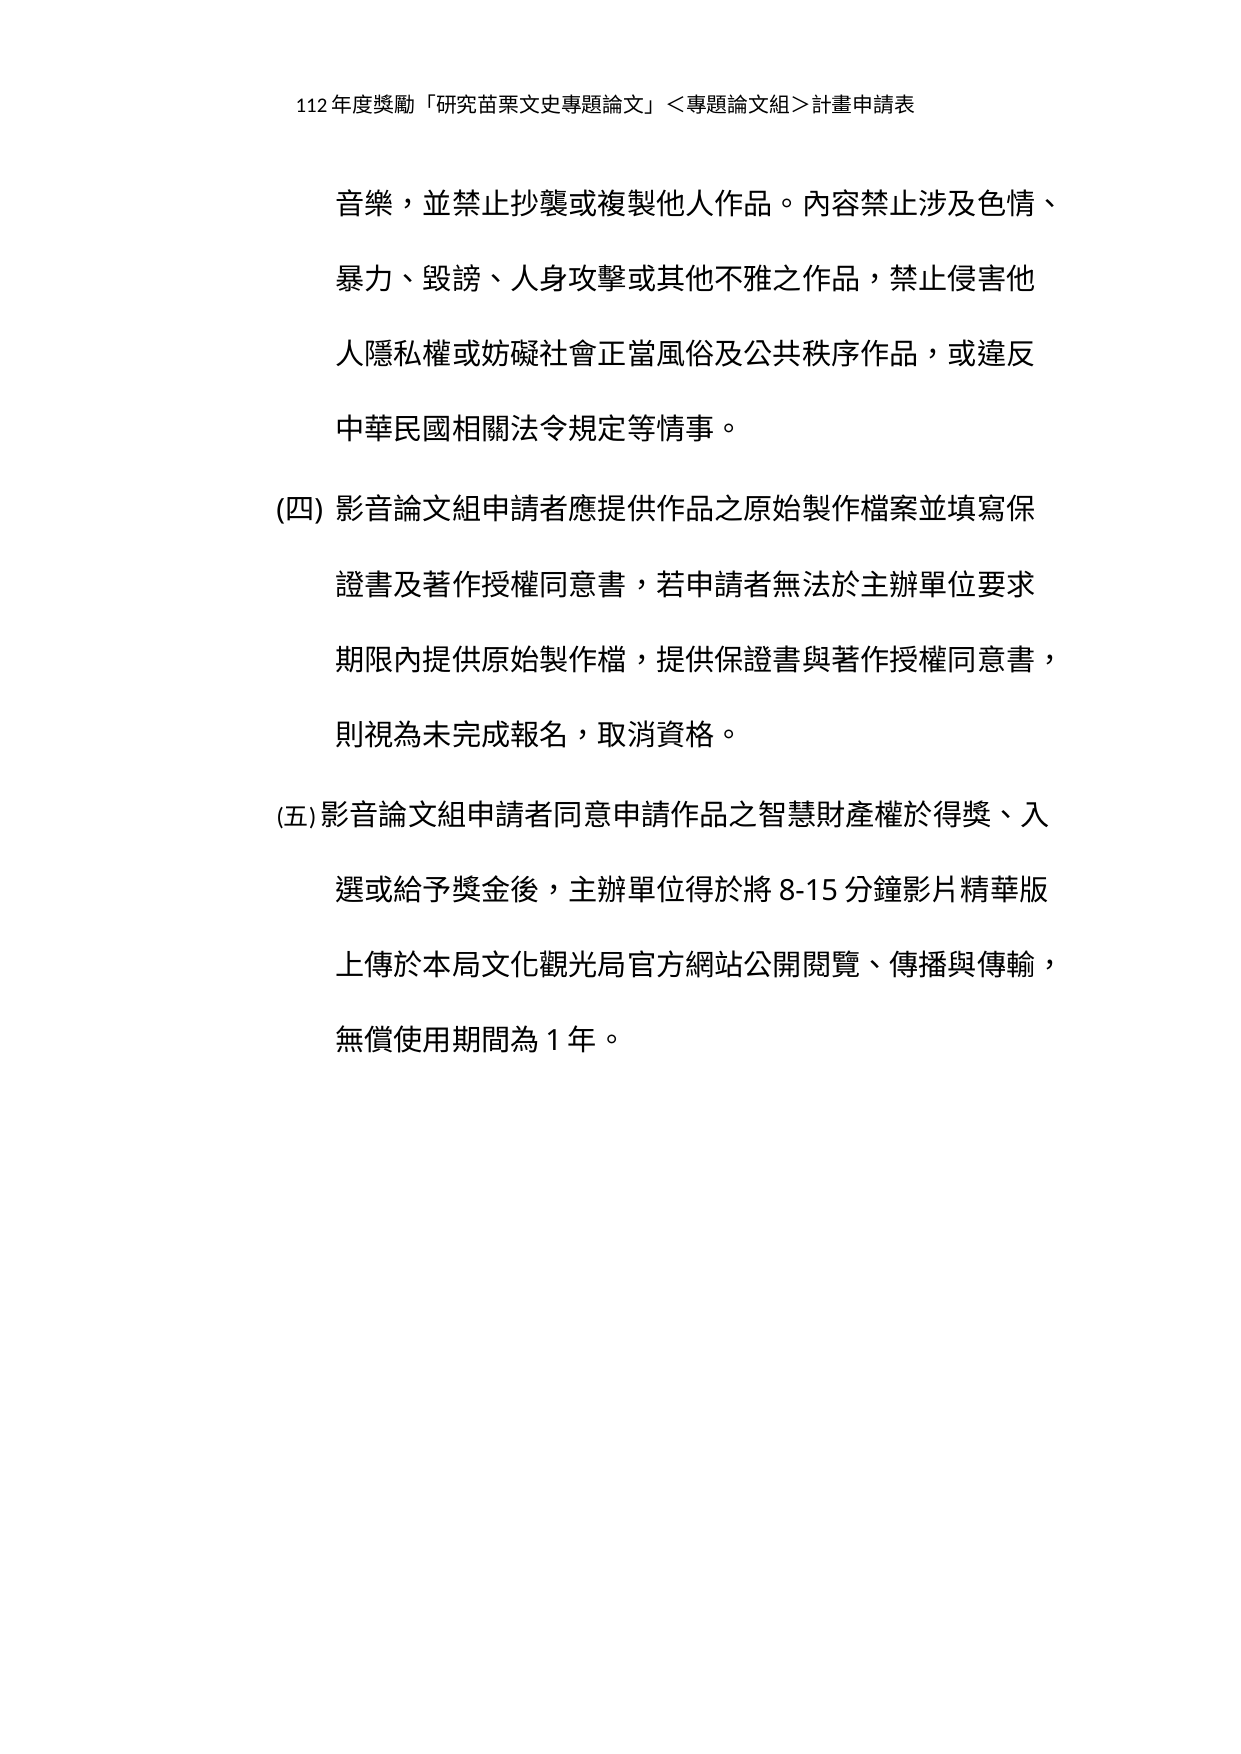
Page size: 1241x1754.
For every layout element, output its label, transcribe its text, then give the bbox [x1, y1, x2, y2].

list 影音論文組申請者同意申請作品之智慧財產權於得獎、入選或給予獎金後，主辦單位得於將8-15分鐘影片精華版上傳於本局文化觀光局官方網站公開閱覽、傳播與傳輸，無償使用期間為1年。 [276, 775, 1053, 1075]
list 影音論文組申請者應提供作品之原始製作檔案並填寫保證書及著作授權同意書，若申請者無法於主辦單位要求期限內提供原始製作檔，提供保證書與著作授權同意書，則視為未完成報名，取消資格。 [276, 470, 1053, 770]
list 影音作品應避免畫質不清且不得使用有侵權之嫌圖像、音樂，並禁止抄襲或複製他人作品。內容禁止涉及色情、暴力、毀謗、人身攻擊或其他不雅之作品，禁止侵害他人隱私權或妨礙社會正當風俗及公共秩序作品，或違反中華民國相關法令規定等情事。 [276, 164, 1053, 464]
